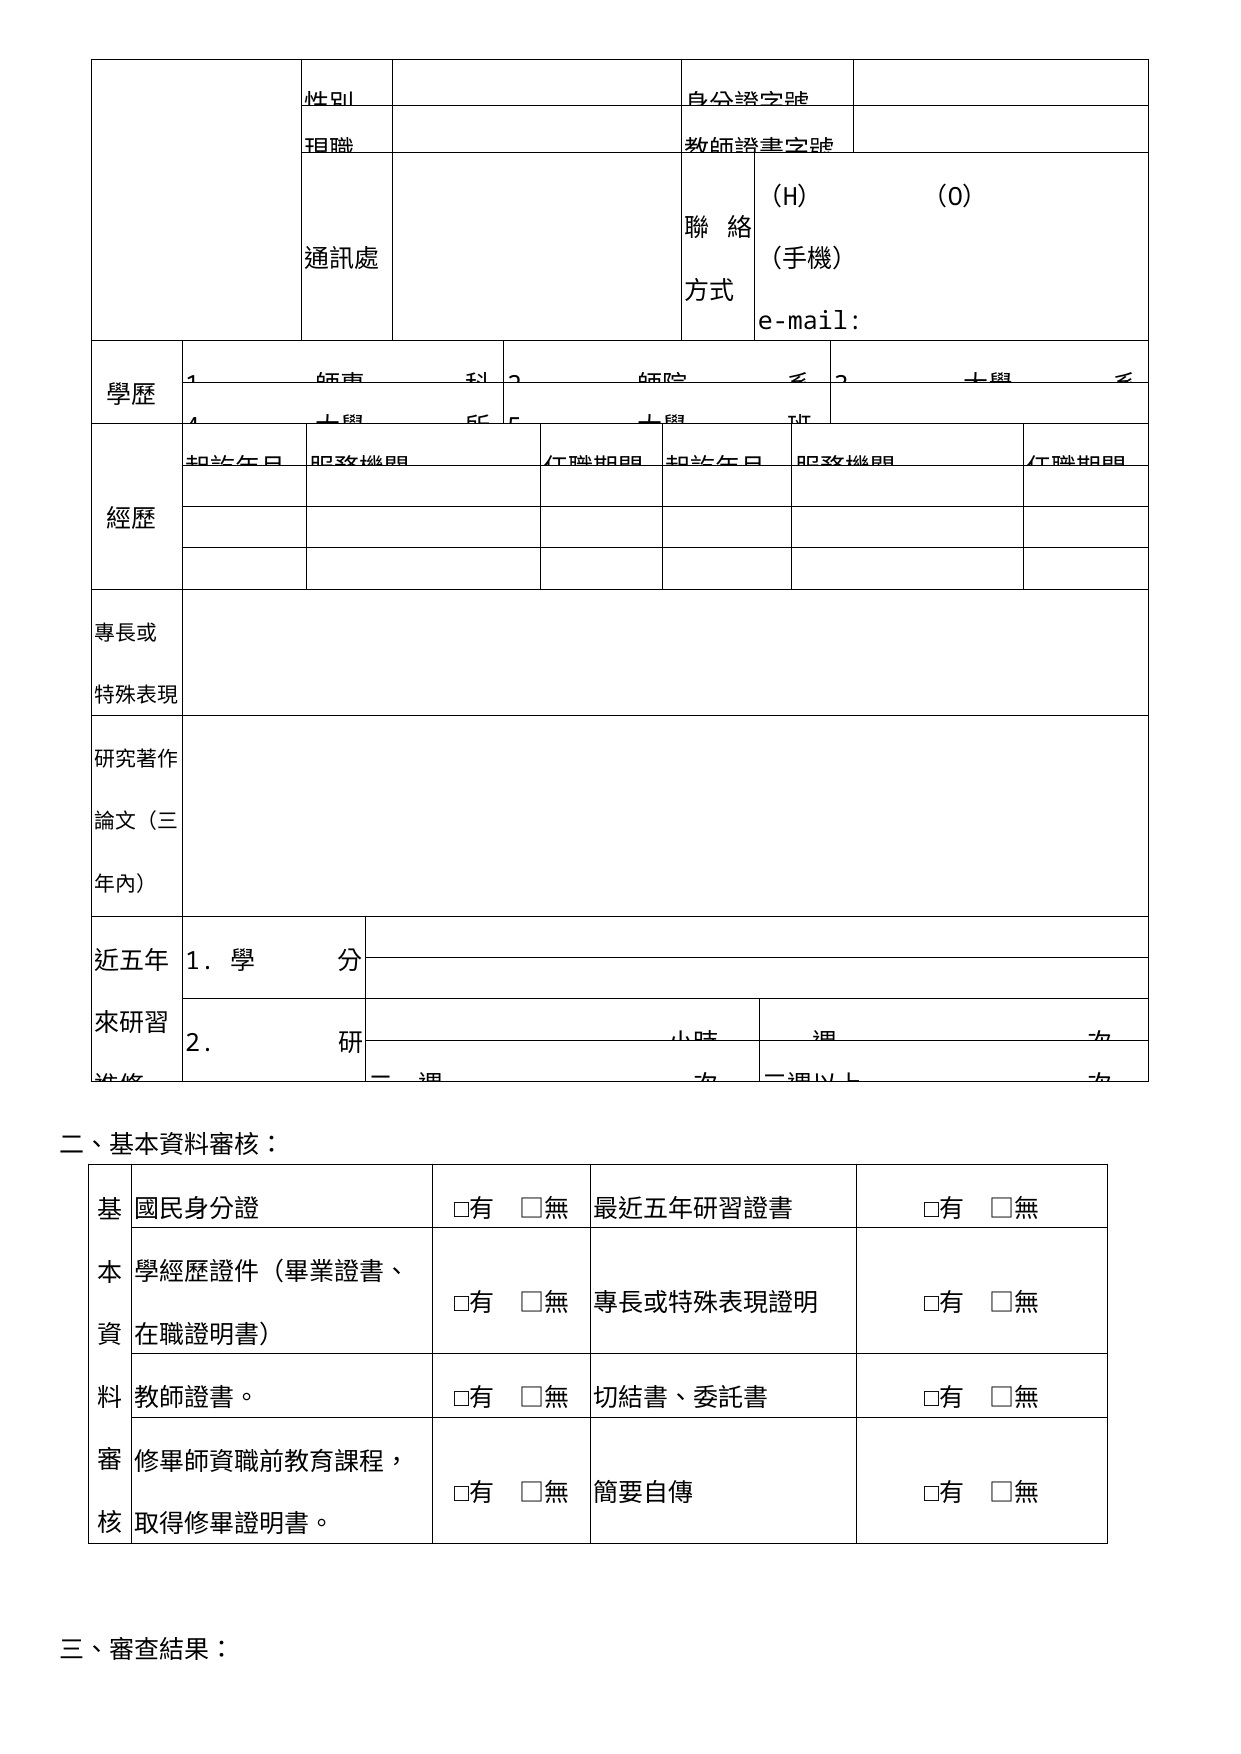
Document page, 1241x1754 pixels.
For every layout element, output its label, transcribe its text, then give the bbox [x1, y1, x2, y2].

table_cell 聯絡方式 [682, 153, 754, 340]
table_cell 修畢師資職前教育課程，取得修畢證明書。 [132, 1418, 432, 1543]
table_cell [854, 60, 1148, 105]
table_cell 一 週 次 [760, 999, 1148, 1040]
table_cell [663, 507, 791, 547]
table_cell 任職期間 [1024, 424, 1148, 464]
table_cell 學經歷證件（畢業證書、在職證明書） [132, 1228, 432, 1353]
table_cell 學歷 [92, 341, 182, 423]
table_cell □有 □無 [857, 1228, 1107, 1353]
table_cell 5. 大學 班 [504, 383, 830, 423]
table_cell [307, 507, 540, 547]
table_cell 性別 [302, 60, 392, 105]
table_cell [393, 60, 681, 105]
table_cell 1.學 分 班 （具結業證書） [183, 917, 365, 998]
table_cell [541, 466, 662, 506]
table_cell 2. 師院 系 [504, 341, 830, 382]
table_cell 起訖年月 [183, 424, 306, 464]
table_cell 1. 師專 科 [183, 341, 503, 382]
table_cell [307, 466, 540, 506]
table_cell 經歷 [92, 424, 182, 588]
text 二、基本資料審核： [59, 1101, 1181, 1163]
table_cell [541, 548, 662, 588]
table_cell 服務機關 [307, 424, 540, 464]
table_cell [366, 917, 1148, 957]
table_cell [1024, 507, 1148, 547]
table_header □有 □無 [857, 1165, 1107, 1227]
table_cell 近五年來研習進修 [92, 917, 182, 1081]
table_cell 3. 大學 系 [831, 341, 1148, 382]
table_cell [1024, 466, 1148, 506]
table_cell [1024, 548, 1148, 588]
table_cell 二 週 次 [366, 1041, 759, 1081]
table_cell [831, 383, 1148, 423]
table_cell □有 □無 [857, 1418, 1107, 1543]
table_header □有 □無 [433, 1165, 590, 1227]
table_header 最近五年研習證書 [591, 1165, 856, 1227]
table_cell 教師證書。 [132, 1354, 432, 1417]
table_cell □有 □無 [433, 1228, 590, 1353]
table_cell [792, 507, 1023, 547]
table_cell [663, 466, 791, 506]
table_cell □有 □無 [857, 1354, 1107, 1417]
table_cell 身分證字號 [682, 60, 853, 105]
table_cell 現職 [302, 106, 392, 152]
table_cell 切結書、委託書 [591, 1354, 856, 1417]
table_cell 2.研 習 [183, 999, 365, 1081]
table_header 國民身分證 [132, 1165, 432, 1227]
table_cell [663, 548, 791, 588]
table_cell （H） （O） （手機） e-mail: [755, 153, 1148, 340]
table_cell 教師證書字號 [682, 106, 853, 152]
table_cell 通訊處 [302, 153, 392, 340]
table_cell 專長或 特殊表現 [92, 590, 182, 714]
table_cell 服務機關 [792, 424, 1023, 464]
table_cell [393, 106, 681, 152]
table_cell 專長或特殊表現證明 [591, 1228, 856, 1353]
table_cell 簡要自傳 [591, 1418, 856, 1543]
table_cell 任職期間 [541, 424, 662, 464]
table_header 基 本 資 料 審 核 [89, 1165, 131, 1543]
table_cell 4. 大學 所 [183, 383, 503, 423]
table_cell □有 □無 [433, 1354, 590, 1417]
table_header [92, 60, 301, 340]
table_cell □有 □無 [433, 1418, 590, 1543]
table_cell [792, 466, 1023, 506]
table_cell [307, 548, 540, 588]
table_cell [792, 548, 1023, 588]
table_cell [183, 716, 1148, 916]
table_cell 三週以上 次 [760, 1041, 1148, 1081]
table_cell [393, 153, 681, 340]
table_cell [366, 958, 1148, 998]
table_cell [183, 466, 306, 506]
table_cell [541, 507, 662, 547]
table_cell 研究著作論文（三年內） [92, 716, 182, 916]
table_cell 小時 [366, 999, 759, 1040]
table_cell 起訖年月 [663, 424, 791, 464]
table_cell [183, 548, 306, 588]
table_cell [183, 590, 1148, 714]
table_cell [854, 106, 1148, 152]
table_cell [183, 507, 306, 547]
text 三、審查結果： [59, 1606, 1181, 1669]
